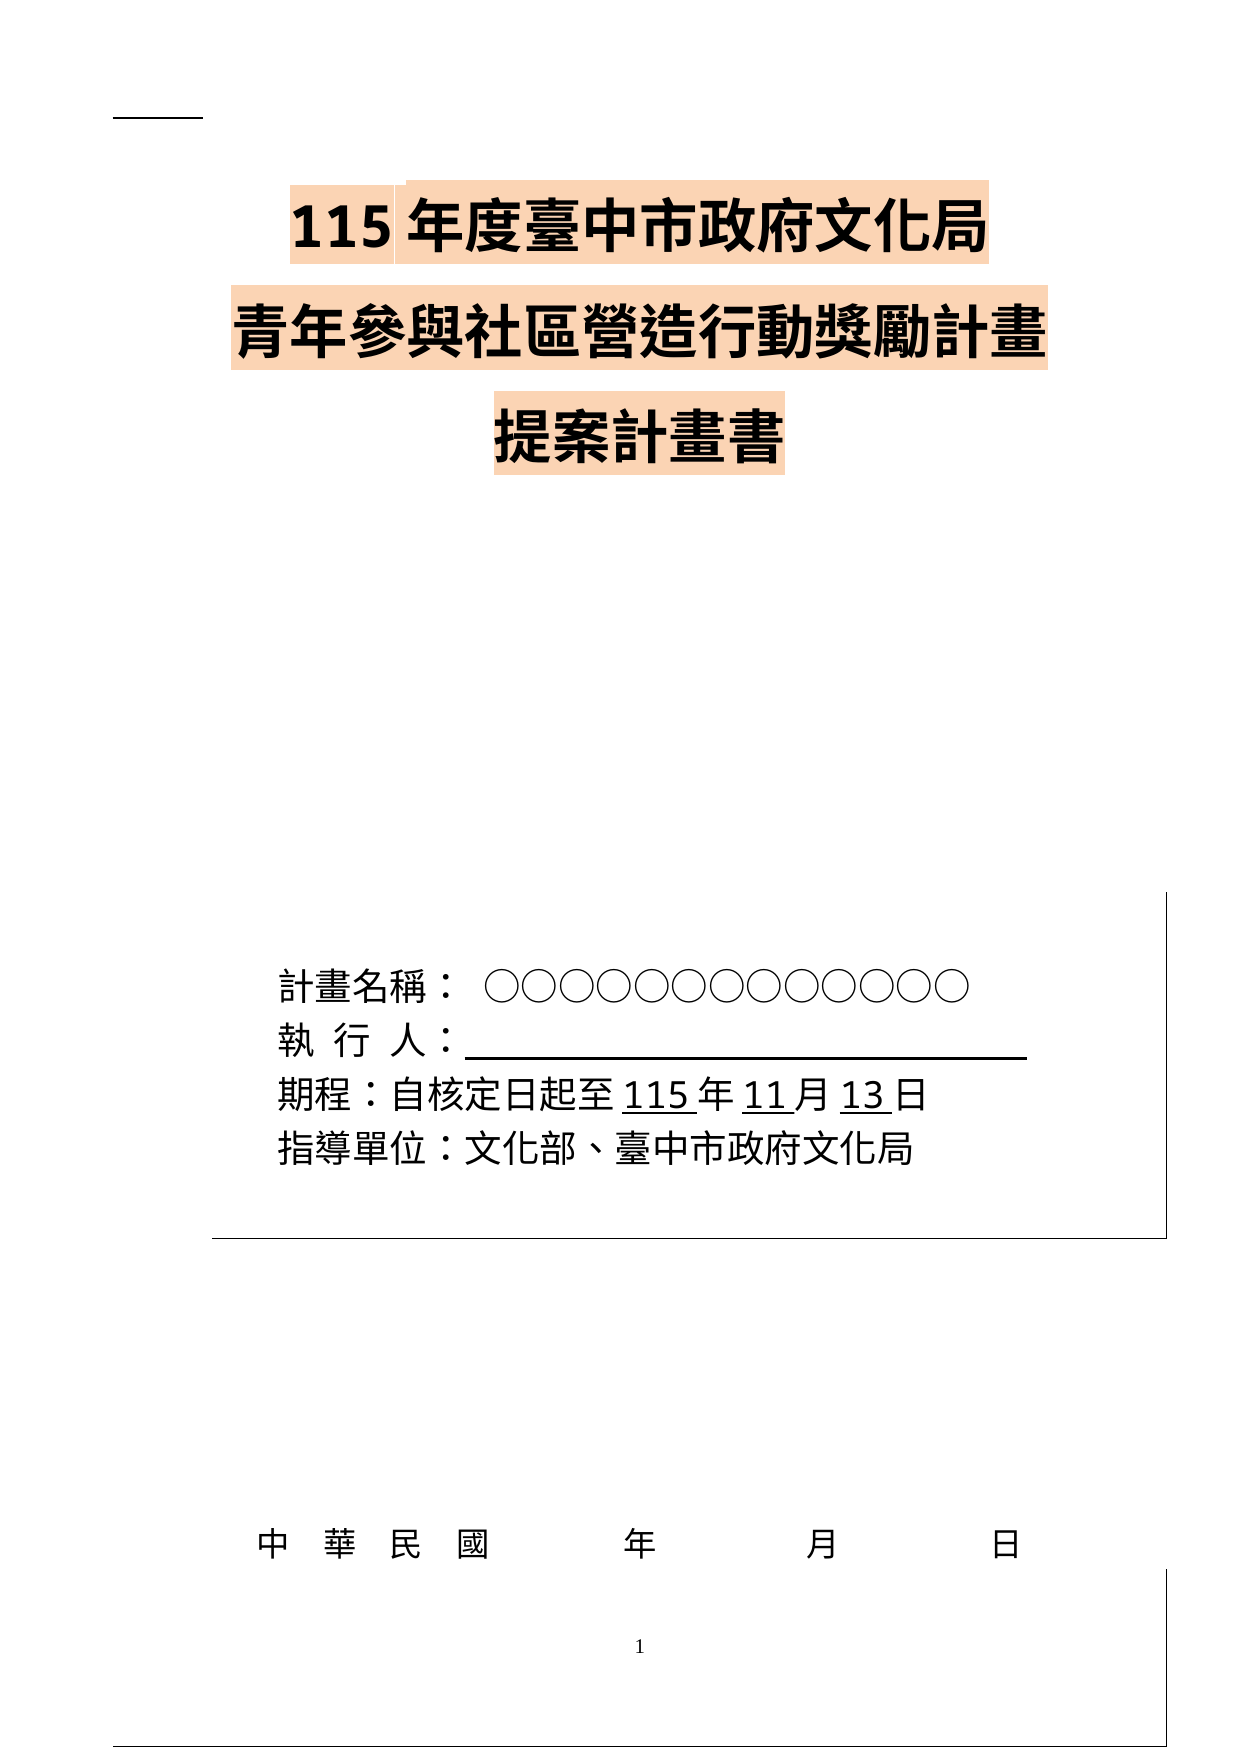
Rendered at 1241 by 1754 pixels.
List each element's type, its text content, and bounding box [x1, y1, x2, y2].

text 指導單位：文化部、臺中市政府文化局 [212, 1119, 1166, 1238]
text 提案計畫書 [112, 391, 1167, 475]
text 執 行 人： [212, 1011, 1166, 1065]
text 計畫名稱： ○○○○○○○○○○○○○ [212, 892, 1166, 1011]
text 期程：自核定日起至115年11月13日 [212, 1065, 1166, 1119]
text 115年度臺中市政府文化局 [112, 179, 1167, 264]
text 中 華 民 國 年 月 日 [112, 1517, 1167, 1566]
text 青年參與社區營造行動獎勵計畫 [112, 285, 1167, 370]
